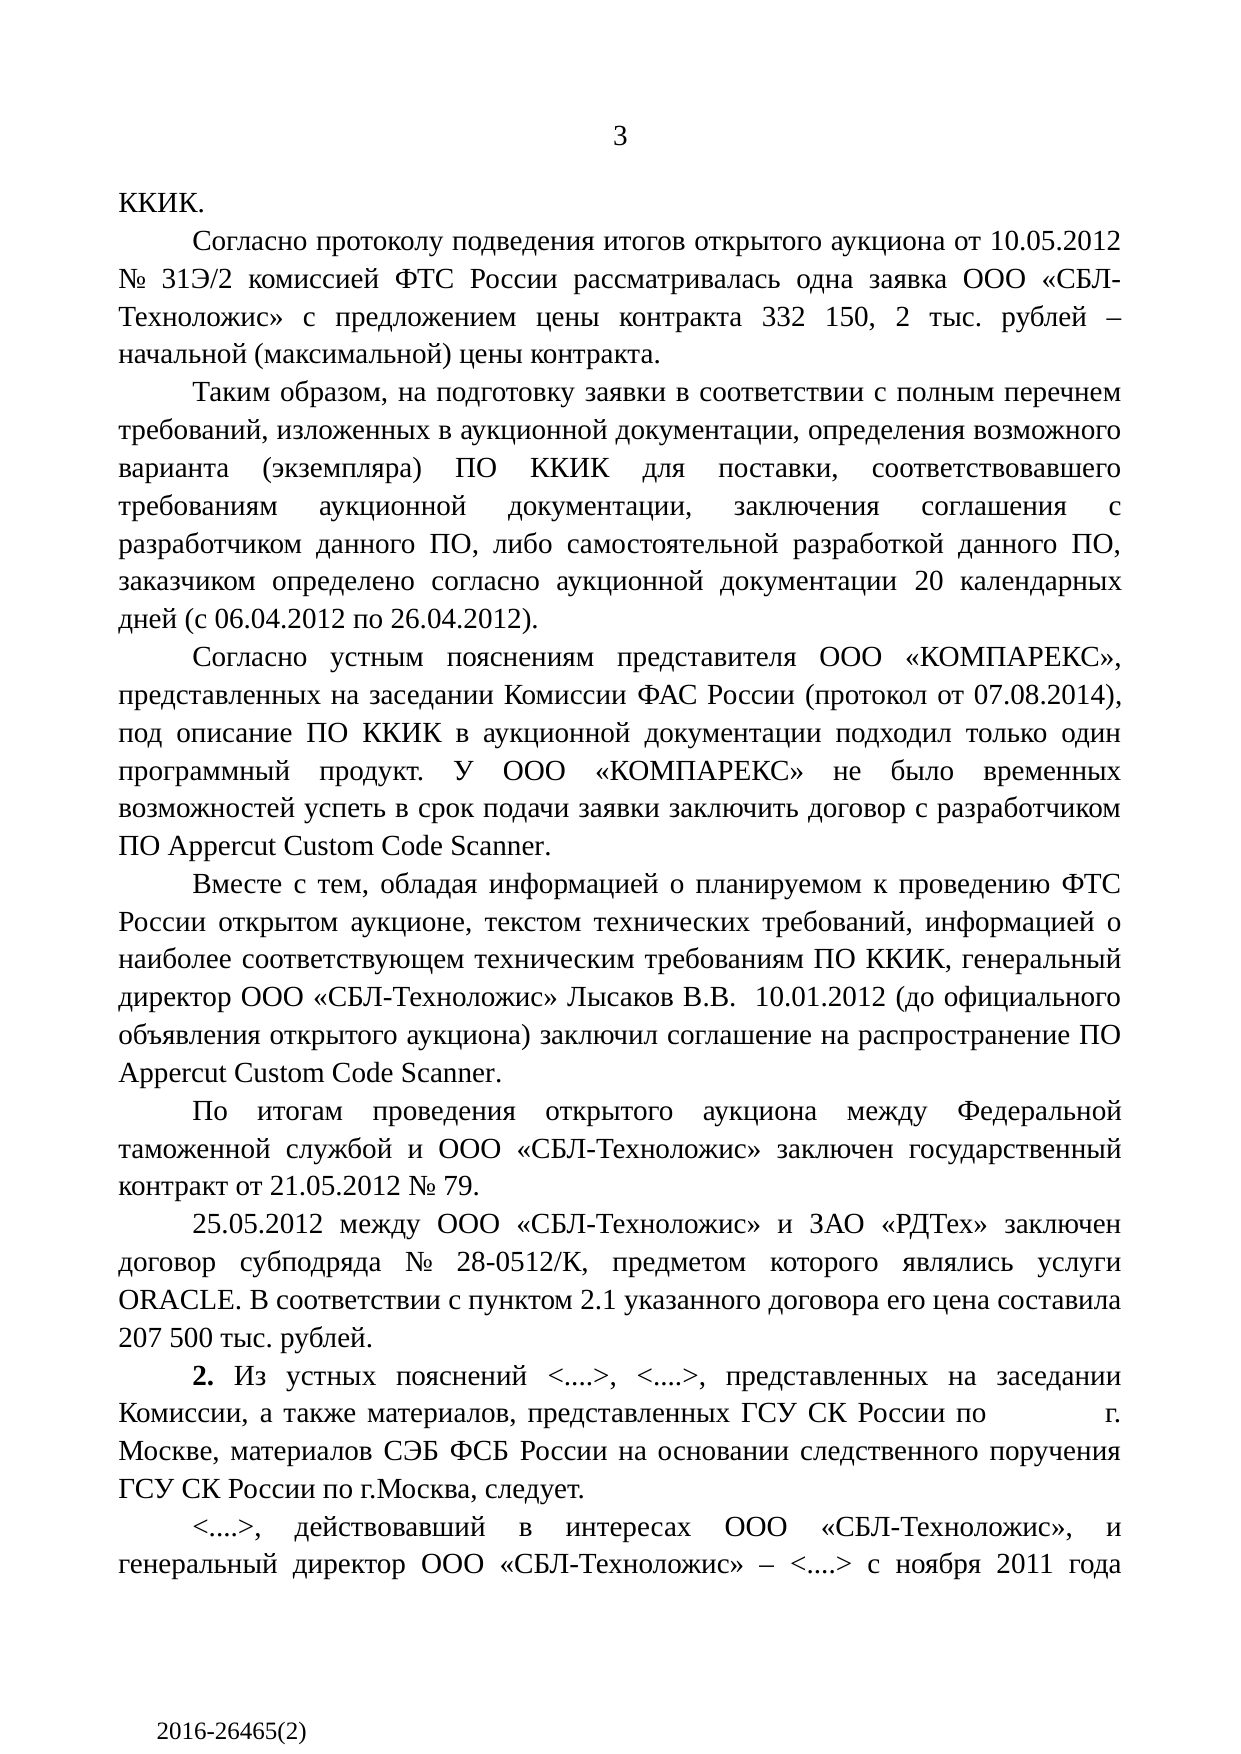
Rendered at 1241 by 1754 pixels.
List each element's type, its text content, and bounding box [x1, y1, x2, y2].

text Согласно протоколу подведения итогов открытого аукциона от 10.05.2012 № 31Э/2 комиссией ФТС России рассматривалась одна заявка ООО «СБЛ-Техноложис» с предложением цены контракта 332 150, 2 тыс. рублей – начальной (максимальной) цены контракта. [118, 219, 1122, 370]
text <....>, действовавший в интересах ООО «СБЛ-Техноложис», и генеральный директор ООО «СБЛ-Техноложис» – <....> с ноября 2011 года [118, 1504, 1122, 1580]
text ККИК. [118, 181, 1122, 219]
text Таким образом, на подготовку заявки в соответствии с полным перечнем требований, изложенных в аукционной документации, определения возможного варианта (экземпляра) ПО ККИК для поставки, соответствовавшего требованиям аукционной документации, заключения соглашения с разработчиком данного ПО, либо самостоятельной разработкой данного ПО, заказчиком определено согласно аукционной документации 20 календарных дней (с 06.04.2012 по 26.04.2012). [118, 370, 1122, 635]
text Согласно устным пояснениям представителя ООО «КОМПАРЕКС», представленных на заседании Комиссии ФАС России (протокол от 07.08.2014), под описание ПО ККИК в аукционной документации подходил только один программный продукт. У ООО «КОМПАРЕКС» не было временных возможностей успеть в срок подачи заявки заключить договор с разработчиком ПО Appercut Custom Code Scanner. [118, 635, 1122, 862]
text Вместе с тем, обладая информацией о планируемом к проведению ФТС России открытом аукционе, текстом технических требований, информацией о наиболее соответствующем техническим требованиям ПО ККИК, генеральный директор ООО «СБЛ-Техноложис» Лысаков В.В. 10.01.2012 (до официального объявления открытого аукциона) заключил соглашение на распространение ПО Appercut Custom Code Scanner. [118, 862, 1122, 1089]
text 2. Из устных пояснений <....>, <....>, представленных на заседании Комиссии, а также материалов, представленных ГСУ СК России по г. Москве, материалов СЭБ ФСБ России на основании следственного поручения ГСУ СК России по г.Москва, следует. [118, 1353, 1122, 1504]
text По итогам проведения открытого аукциона между Федеральной таможенной службой и ООО «СБЛ-Техноложис» заключен государственный контракт от 21.05.2012 № 79. [118, 1089, 1122, 1202]
text 25.05.2012 между ООО «СБЛ-Техноложис» и ЗАО «РДТех» заключен договор субподряда № 28-0512/К, предметом которого являлись услуги ORACLE. В соответствии с пунктом 2.1 указанного договора его цена составила 207 500 тыс. рублей. [118, 1202, 1122, 1353]
